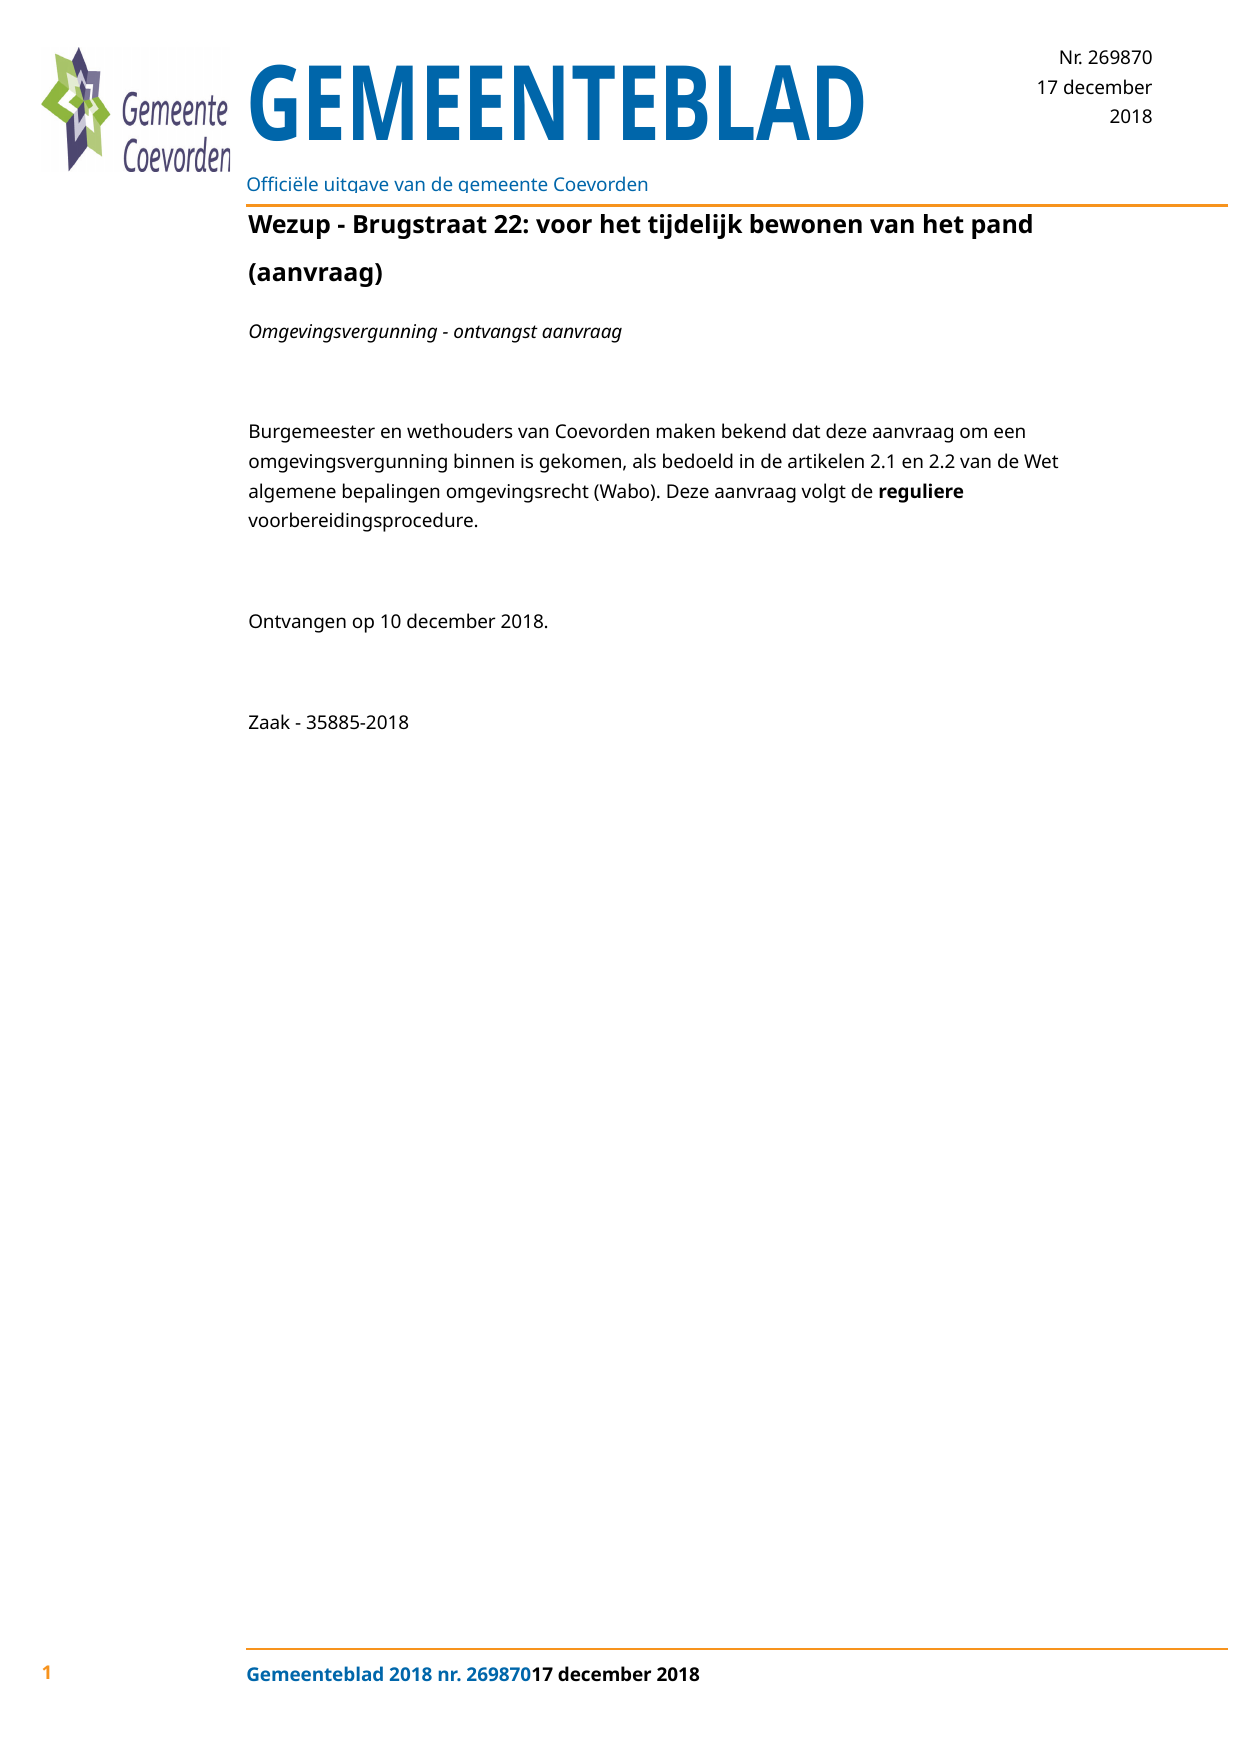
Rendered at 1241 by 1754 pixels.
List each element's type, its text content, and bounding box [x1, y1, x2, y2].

text Omgevingsvergunning - ontvangst aanvraag [248, 318, 1152, 344]
text Zaak - 35885-2018 [248, 709, 1152, 735]
text Burgemeester en wethouders van Coevorden maken bekend dat deze aanvraag om een omgevingsvergunning binnen is gekomen, als bedoeld in de artikelen 2.1 en 2.2 van de Wet algemene bepalingen omgevingsrecht (Wabo). Deze aanvraag volgt de reguliere voorbereidingsprocedure. [248, 419, 1152, 533]
picture [41, 47, 231, 172]
text Ontvangen op 10 december 2018. [248, 608, 1152, 634]
text Wezup - Brugstraat 22: voor het tijdelijk bewonen van het pand (aanvraag) [248, 207, 1152, 288]
